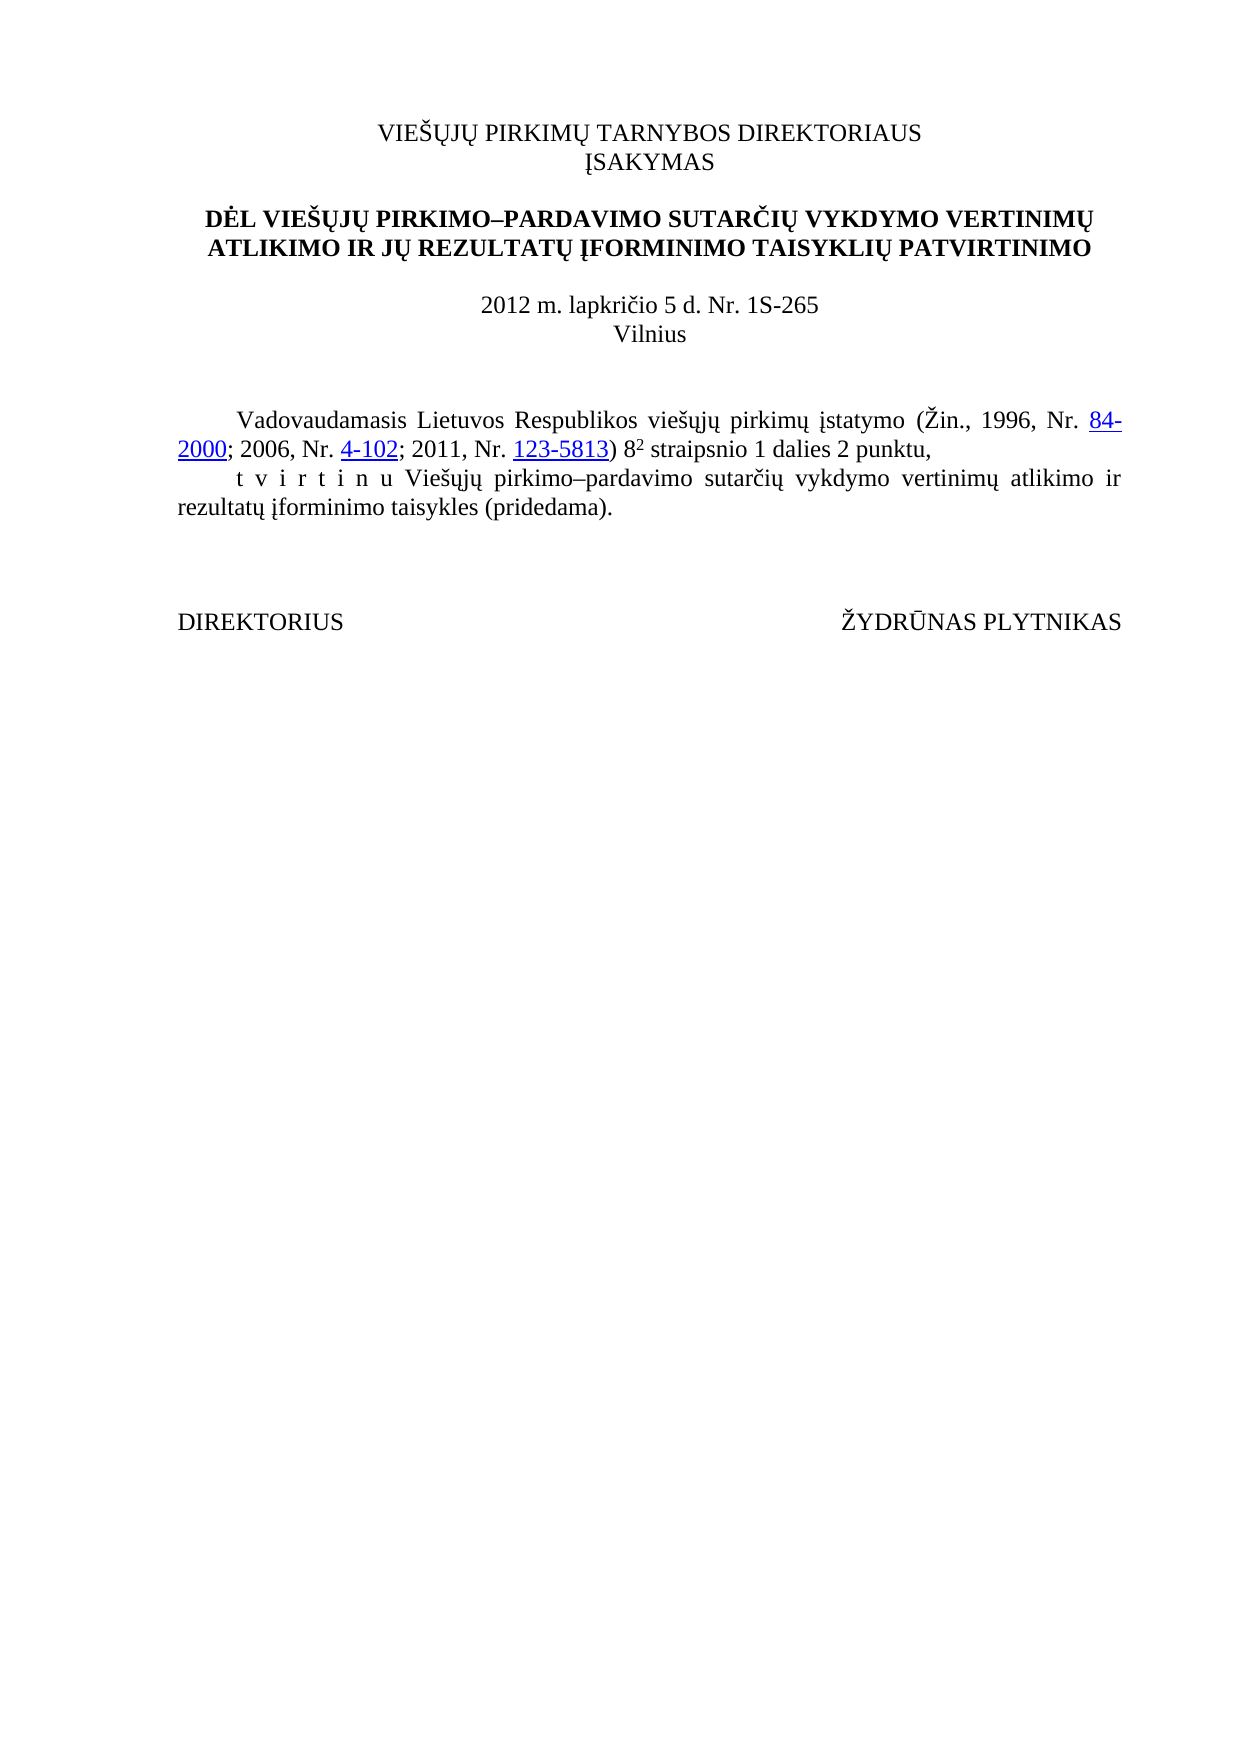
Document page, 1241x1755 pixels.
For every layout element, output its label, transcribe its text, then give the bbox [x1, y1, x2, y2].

text t v i r t i n u Viešųjų pirkimo–pardavimo sutarčių vykdymo vertinimų atlikimo ir rezultatų įforminimo taisykles (pridedama). [177, 463, 1122, 521]
text DĖL VIEŠŲJŲ pirkimo–PARDAVIMO sutarČių vykdymo VERTINIMŲ ATLIKIMO IR JŲ REZULTATŲ ĮFORMINIMO TAISYKLIŲ PATVIRTINIMO [177, 204, 1122, 262]
text Vilnius [177, 319, 1122, 348]
text Direktorius Žydrūnas Plytnikas [177, 607, 1122, 636]
text Vadovaudamasis Lietuvos Respublikos viešųjų pirkimų įstatymo (Žin., 1996, Nr. 84-2000; 2006, Nr. 4-102; 2011, Nr. 123-5813) 82 straipsnio 1 dalies 2 punktu, [177, 406, 1122, 463]
text VIEŠŲJŲ PIRKIMŲ TARNYBOS DIREKTORIAUS [177, 118, 1122, 147]
text 2012 m. lapkričio 5 d. Nr. 1S-265 [177, 291, 1122, 319]
text ĮSAKYMAS [177, 147, 1122, 176]
